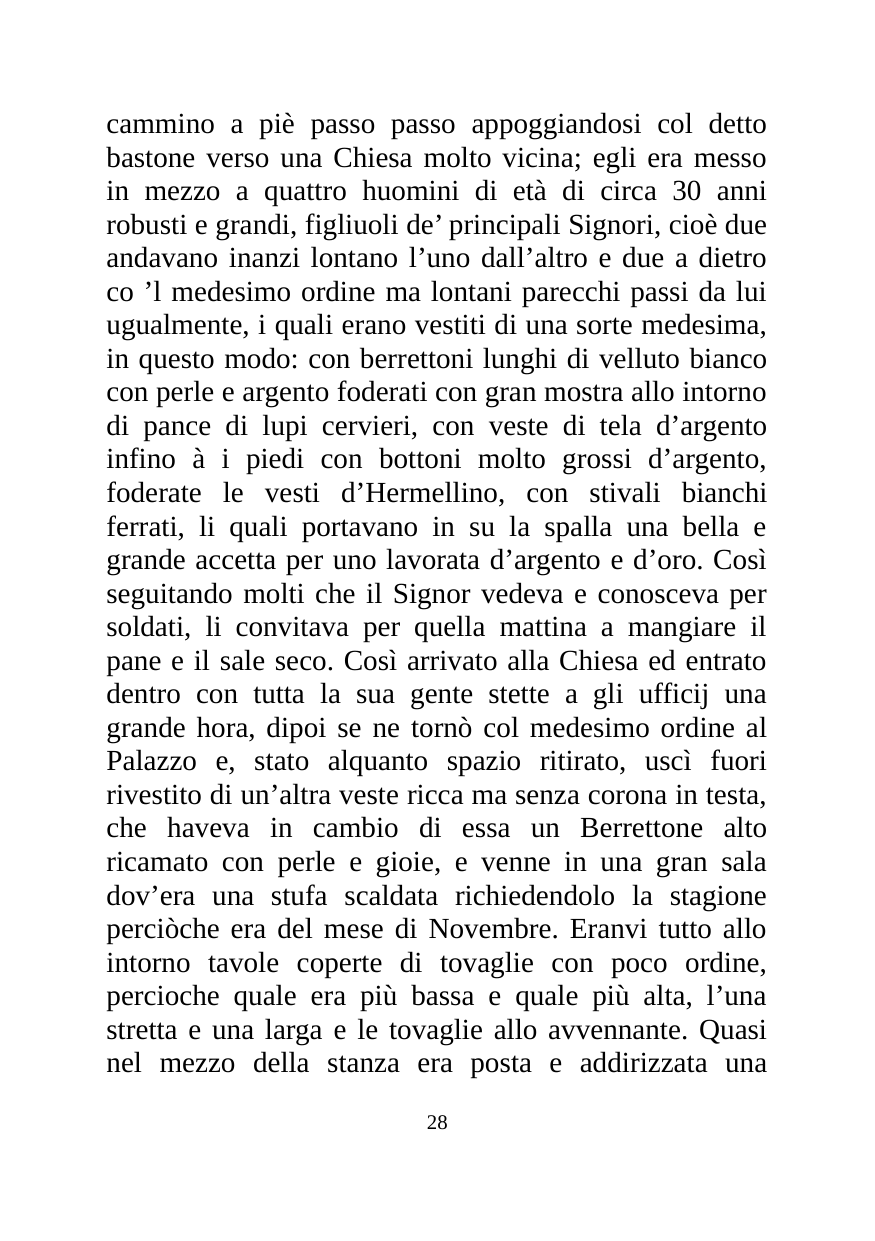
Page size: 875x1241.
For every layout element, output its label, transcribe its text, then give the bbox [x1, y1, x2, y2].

text cammino a piè passo passo appoggiandosi col detto bastone verso una Chiesa molto vicina; egli era messo in mezzo a quattro huomini di età di circa 30 anni robusti e grandi, figliuoli de’ principali Signori, cioè due andavano inanzi lontano l’uno dall’altro e due a dietro co ’l medesimo ordine ma lontani parecchi passi da lui ugualmente, i quali erano vestiti di una sorte medesima, in questo modo: con berrettoni lunghi di velluto bianco con perle e argento foderati con gran mostra allo intorno di pance di lupi cervieri, con veste di tela d’argento infino à i piedi con bottoni molto grossi d’argento, foderate le vesti d’Hermellino, con stivali bianchi ferrati, li quali portavano in su la spalla una bella e grande accetta per uno lavorata d’argento e d’oro. Così seguitando molti che il Signor vedeva e conosceva per soldati, li convitava per quella mattina a mangiare il pane e il sale seco. Così arrivato alla Chiesa ed entrato dentro con tutta la sua gente stette a gli ufficij una grande hora, dipoi se ne tornò col medesimo ordine al Palazzo e, stato alquanto spazio ritirato, uscì fuori rivestito di un’altra veste ricca ma senza corona in testa, che haveva in cambio di essa un Berrettone alto ricamato con perle e gioie, e venne in una gran sala dov’era una stufa scaldata richiedendolo la stagione perciòche era del mese di Novembre. Eranvi tutto allo intorno tavole coperte di tovaglie con poco ordine, percioche quale era più bassa e quale più alta, l’una stretta e una larga e le tovaglie allo avvennante. Quasi nel mezzo della stanza era posta e addirizzata una [106, 106, 768, 1079]
